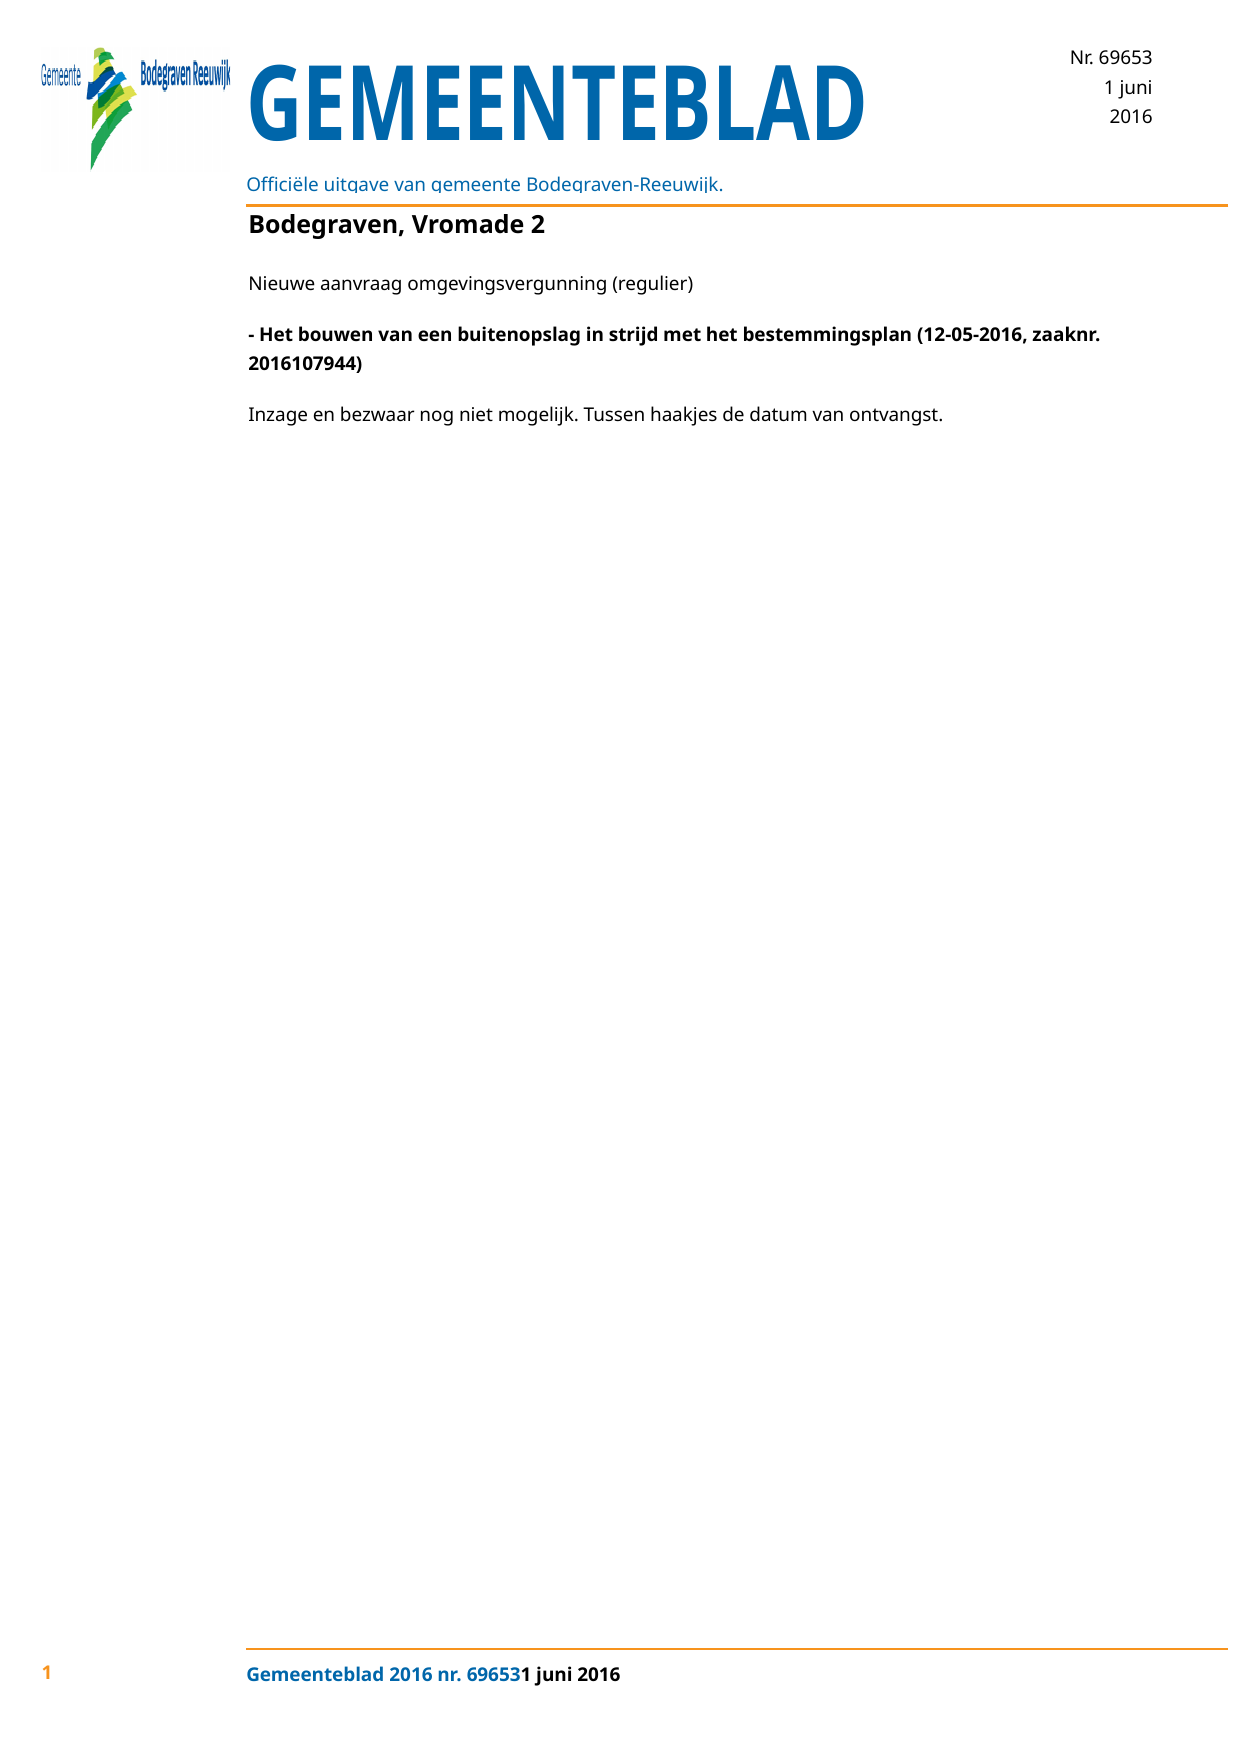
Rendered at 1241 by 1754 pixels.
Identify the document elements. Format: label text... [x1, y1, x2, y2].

text Bodegraven, Vromade 2 [248, 207, 1152, 241]
picture [41, 47, 231, 172]
text Nieuwe aanvraag omgevingsvergunning (regulier) [248, 270, 1152, 296]
text - Het bouwen van een buitenopslag in strijd met het bestemmingsplan (12‑05‑2016, zaaknr. 2016107944) [248, 321, 1152, 376]
text Inzage en bezwaar nog niet mogelijk. Tussen haakjes de datum van ontvangst. [248, 401, 1152, 426]
